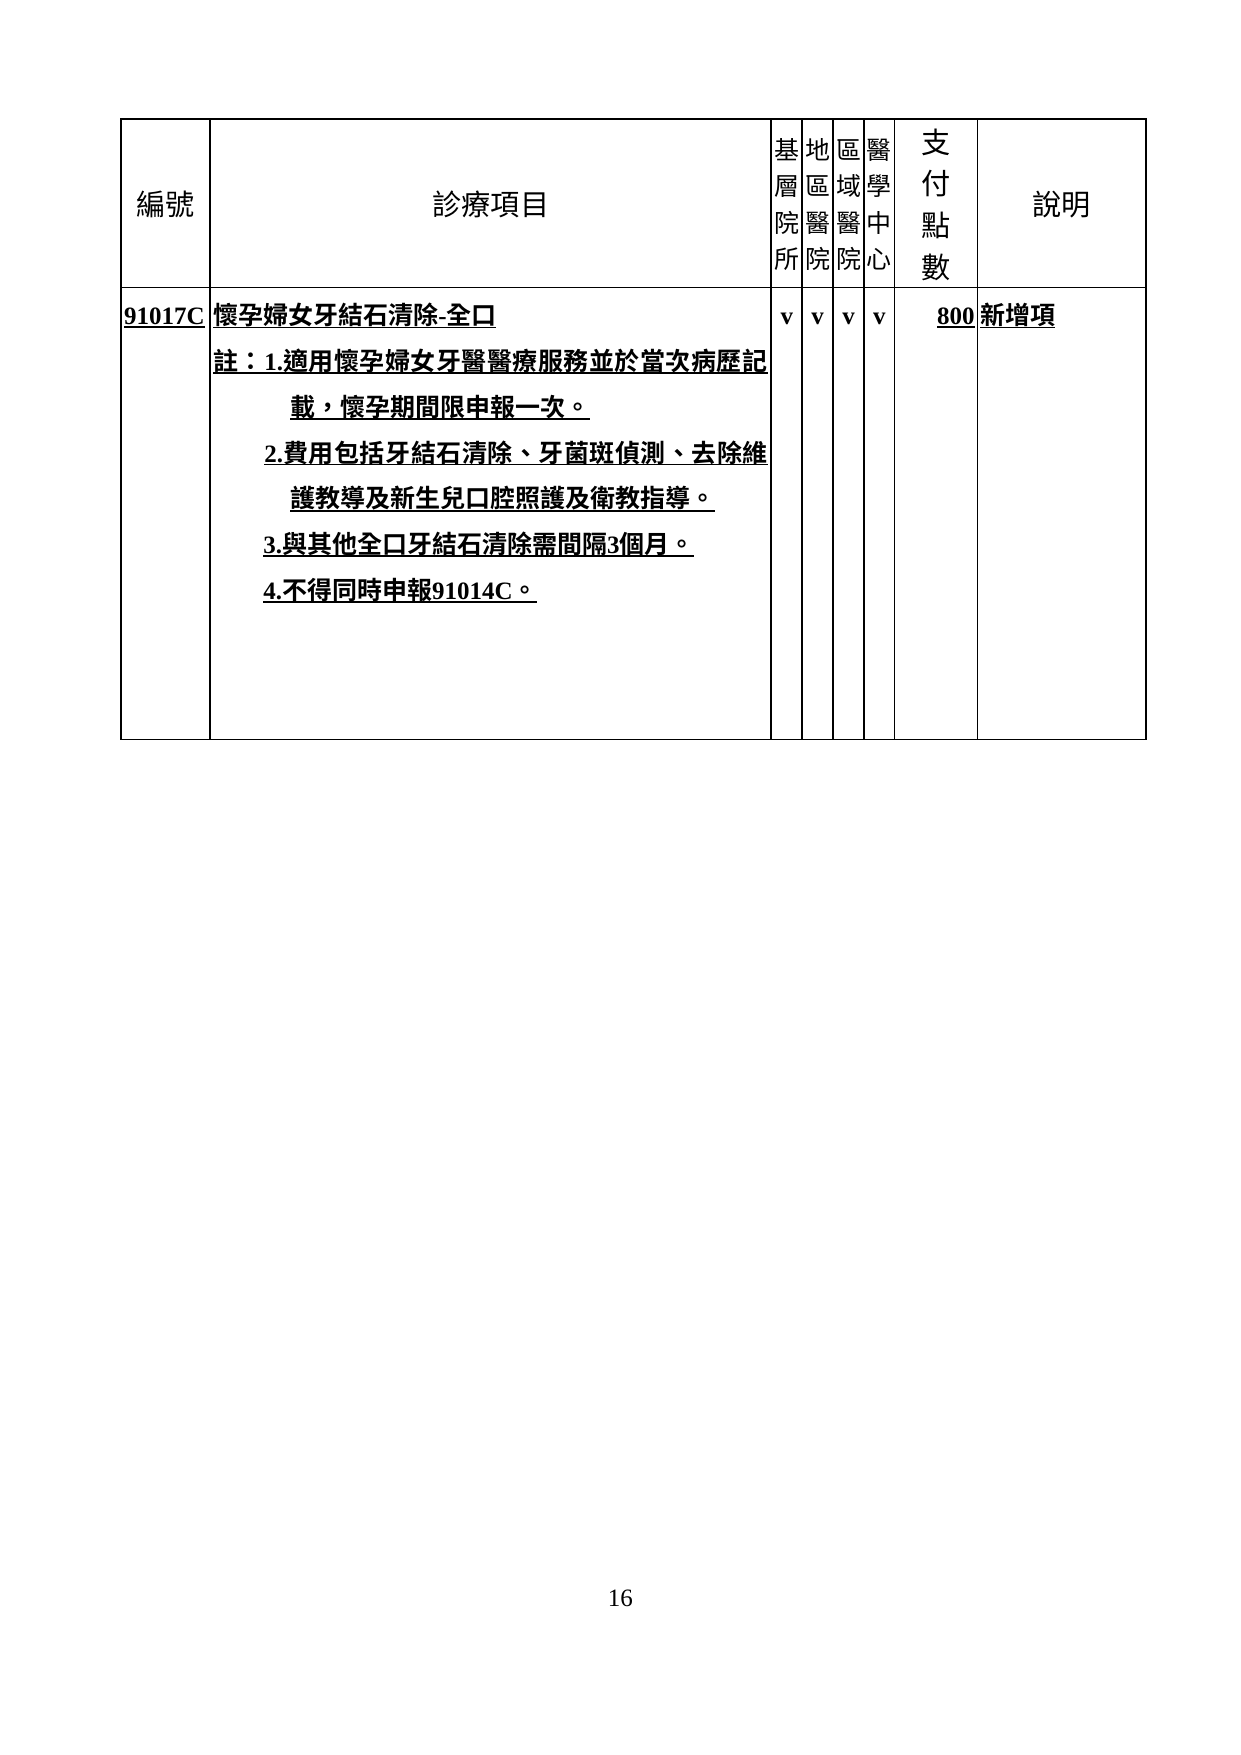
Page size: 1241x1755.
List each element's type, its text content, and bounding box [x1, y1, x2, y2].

table_cell 800 [895, 288, 977, 739]
table_header 區 域 醫 院 [834, 120, 863, 286]
table_header 醫 學 中 心 [865, 120, 894, 286]
table_cell v [865, 288, 894, 739]
table_header 基 層 院 所 [772, 120, 801, 286]
table_cell 91017C [122, 288, 209, 739]
table_cell v [803, 288, 832, 739]
table_header 編號 [122, 120, 209, 286]
table_cell v [834, 288, 863, 739]
table_header 支付點數 [895, 120, 977, 286]
table_header 說明 [978, 120, 1145, 286]
table_cell 新增項 [978, 288, 1145, 739]
table_header 診療項目 [211, 120, 770, 286]
table_cell v [772, 288, 801, 739]
table_cell 懷孕婦女牙結石清除-全口 註：1.適用懷孕婦女牙醫醫療服務並於當次病歷記載，懷孕期間限申報一次。 2.費用包括牙結石清除、牙菌斑偵測、去除維護教導及新生兒口腔照護及衛教指導。 3.與其他全口牙結石清除需間隔3個月。 4.不得同時申報91014C。 [211, 288, 770, 739]
table_header 地 區 醫 院 [803, 120, 832, 286]
